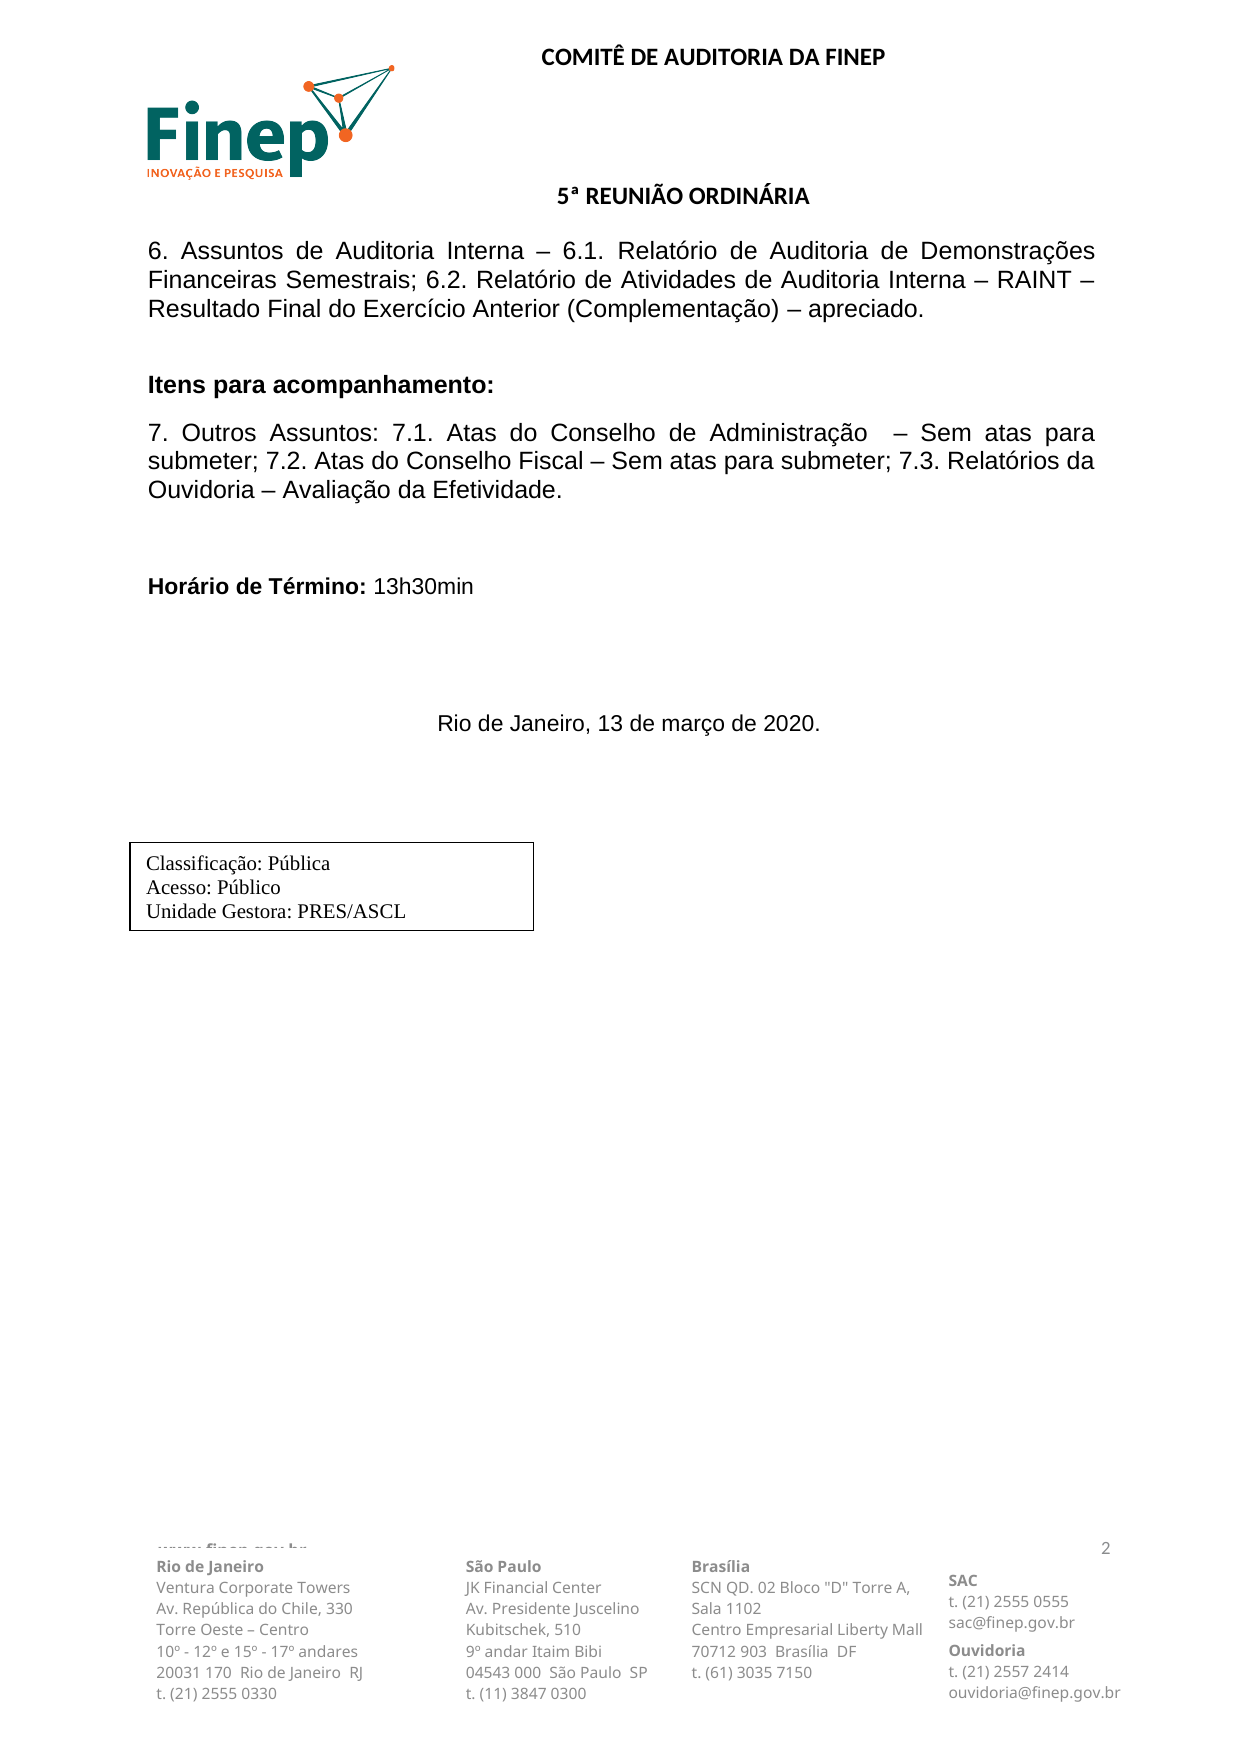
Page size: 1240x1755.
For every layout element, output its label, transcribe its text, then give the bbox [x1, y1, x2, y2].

text Rio de Janeiro, 13 de março de 2020. [148, 710, 1110, 736]
text 7. Outros Assuntos: 7.1. Atas do Conselho de Administração – Sem atas para submeter; 7.2. Atas do Conselho Fiscal – Sem atas para submeter; 7.3. Relatórios da Ouvidoria – Avaliação da Efetividade. [148, 417, 1096, 504]
text Acesso: Público [146, 875, 518, 899]
text Itens para acompanhamento: [148, 370, 1110, 399]
text Unidade Gestora: PRES/ASCL [146, 899, 518, 922]
text Classificação: Pública [146, 851, 518, 875]
text 6. Assuntos de Auditoria Interna – 6.1. Relatório de Auditoria de Demonstrações Financeiras Semestrais; 6.2. Relatório de Atividades de Auditoria Interna – RAINT – Resultado Final do Exercício Anterior (Complementação) – apreciado. [148, 236, 1096, 322]
text Horário de Término: 13h30min [148, 573, 1110, 599]
